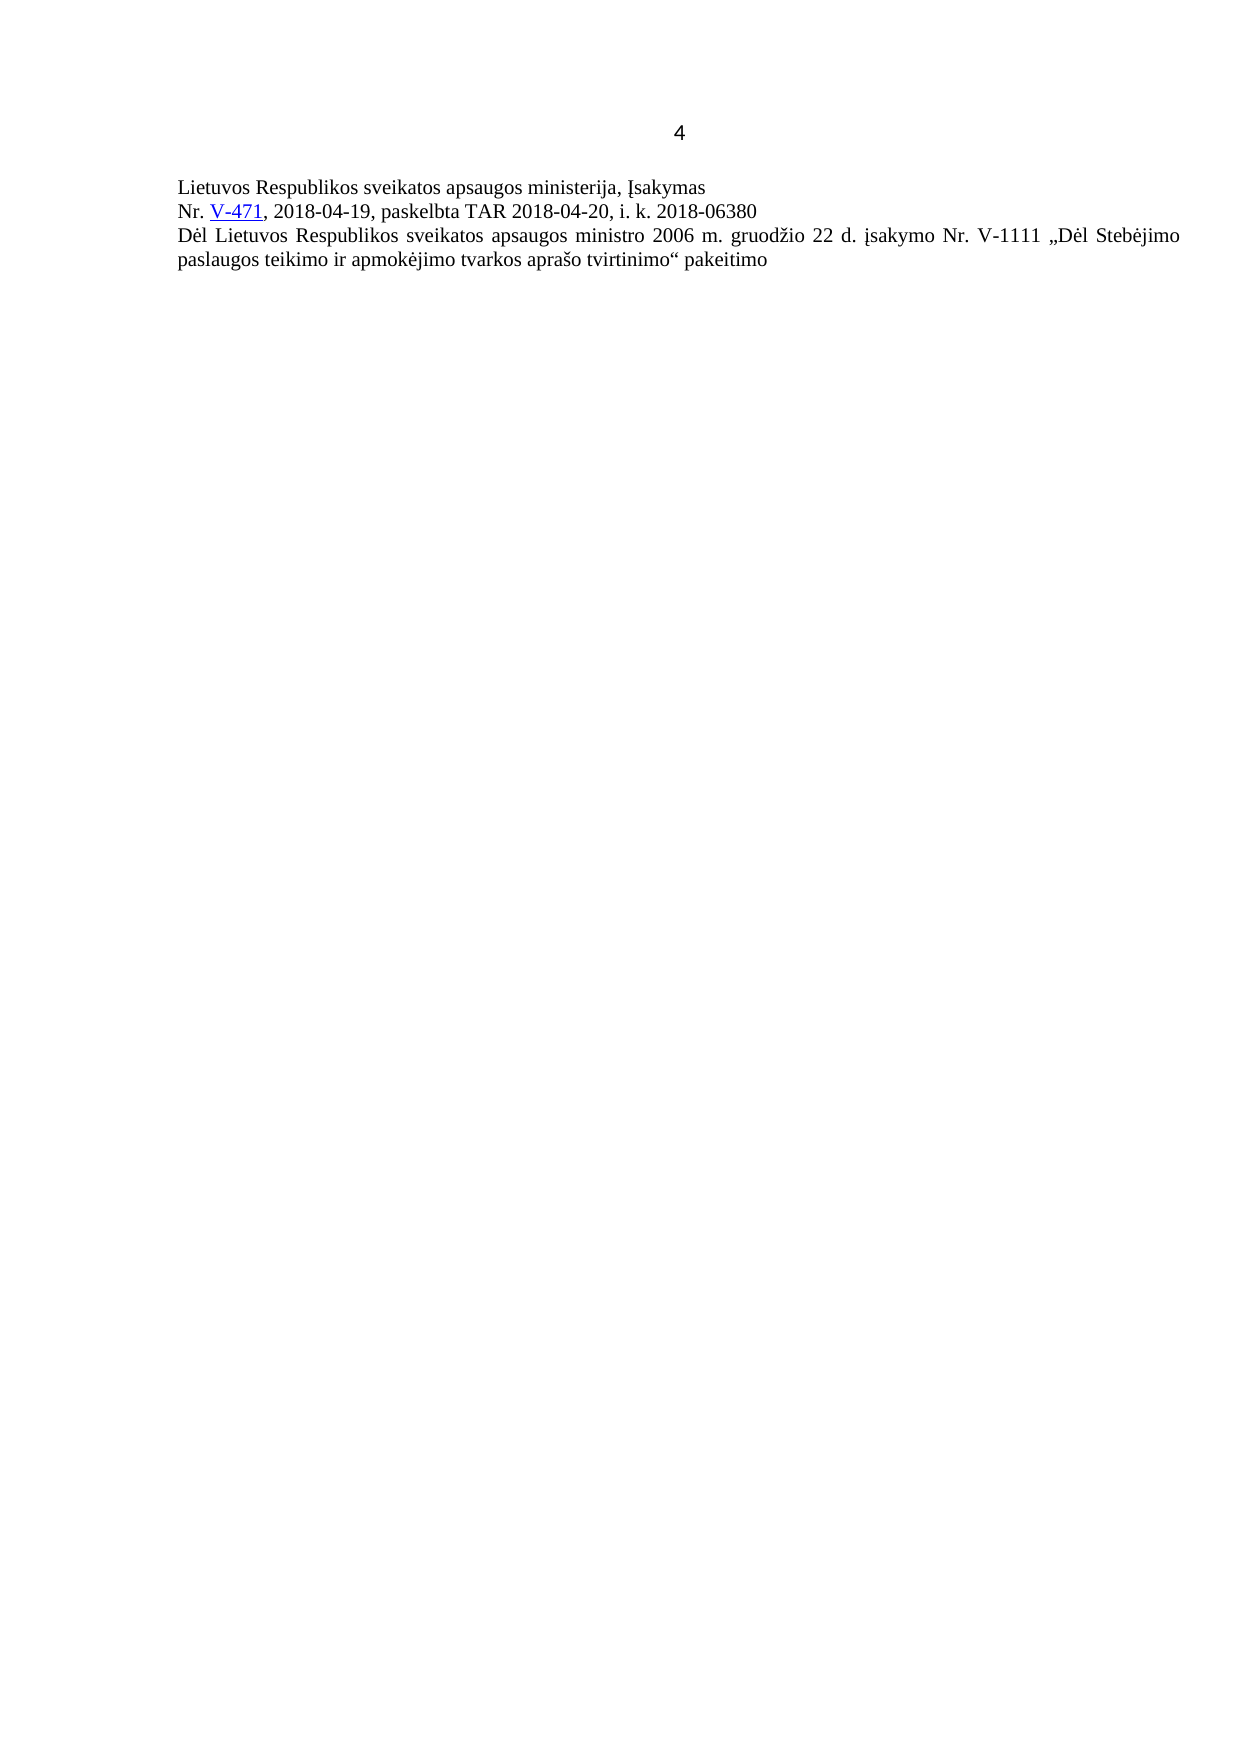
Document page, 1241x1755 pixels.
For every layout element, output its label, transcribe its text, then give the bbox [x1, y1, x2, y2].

text Dėl Lietuvos Respublikos sveikatos apsaugos ministro 2006 m. gruodžio 22 d. įsakymo Nr. V-1111 „Dėl Stebėjimo paslaugos teikimo ir apmokėjimo tvarkos aprašo tvirtinimo“ pakeitimo [177, 223, 1181, 271]
text Nr. V-471, 2018-04-19, paskelbta TAR 2018-04-20, i. k. 2018-06380 [177, 199, 1181, 223]
text Lietuvos Respublikos sveikatos apsaugos ministerija, Įsakymas [177, 175, 1181, 199]
